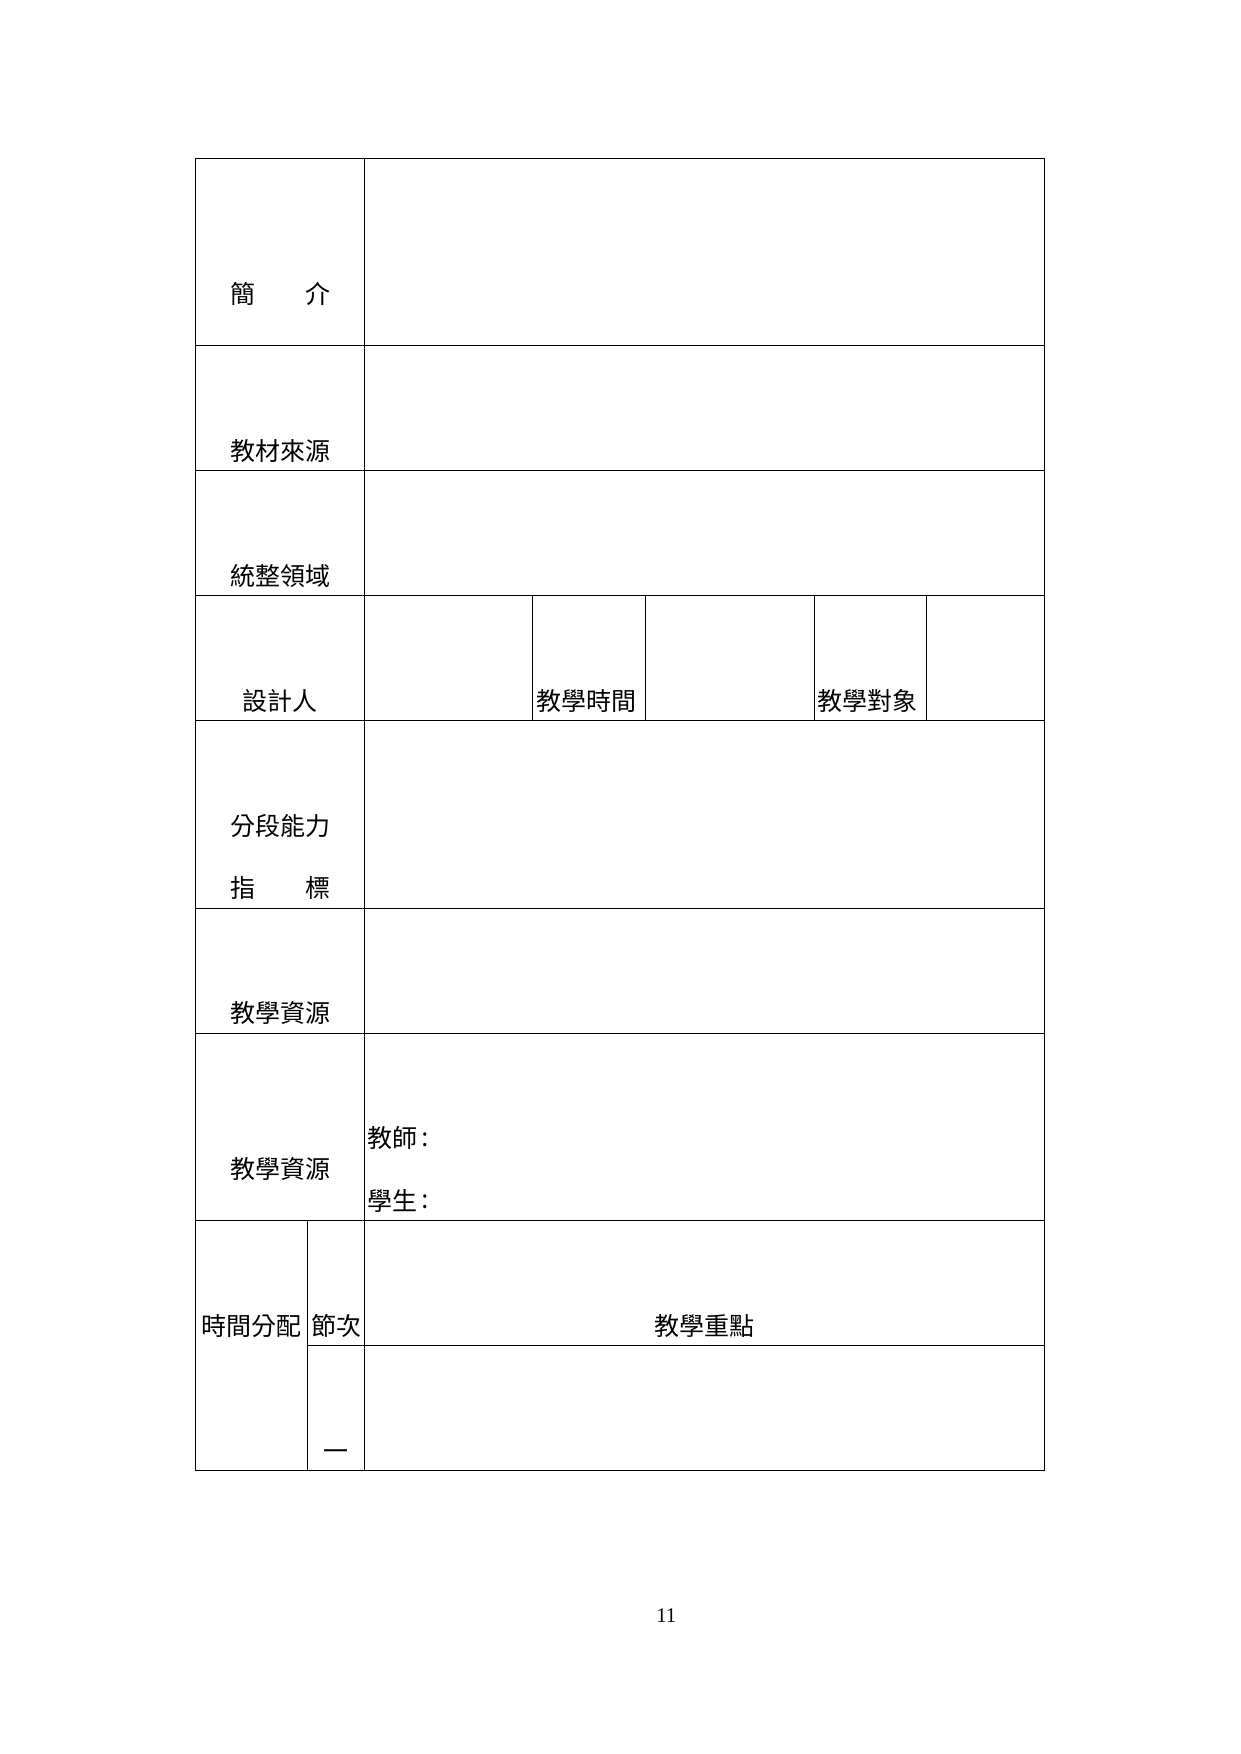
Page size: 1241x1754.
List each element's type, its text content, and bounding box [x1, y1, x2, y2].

table_cell [365, 596, 532, 720]
table_cell [646, 596, 814, 720]
table_cell 教學時間 [533, 596, 645, 720]
table_cell 節次 [308, 1221, 364, 1345]
table_cell [365, 159, 1044, 345]
table_cell [365, 346, 1044, 470]
table_cell [365, 1346, 1044, 1470]
table_cell 教材來源 [196, 346, 364, 470]
table_cell [365, 909, 1044, 1032]
table_cell 教學重點 [365, 1221, 1044, 1345]
table_cell 統整領域 [196, 471, 364, 595]
table_cell [365, 721, 1044, 907]
table_cell 教學資源 [196, 909, 364, 1032]
table_cell 設計人 [196, 596, 364, 720]
table_cell 一 [308, 1346, 364, 1470]
table_cell 教學對象 [815, 596, 926, 720]
table_cell 時間分配 [196, 1221, 307, 1470]
table_cell 教師: 學生: [365, 1034, 1044, 1220]
table_cell [365, 471, 1044, 595]
table_cell 分段能力 指 標 [196, 721, 364, 907]
table_cell [927, 596, 1044, 720]
table_cell 簡 介 [196, 159, 364, 345]
table_cell 教學資源 [196, 1034, 364, 1220]
